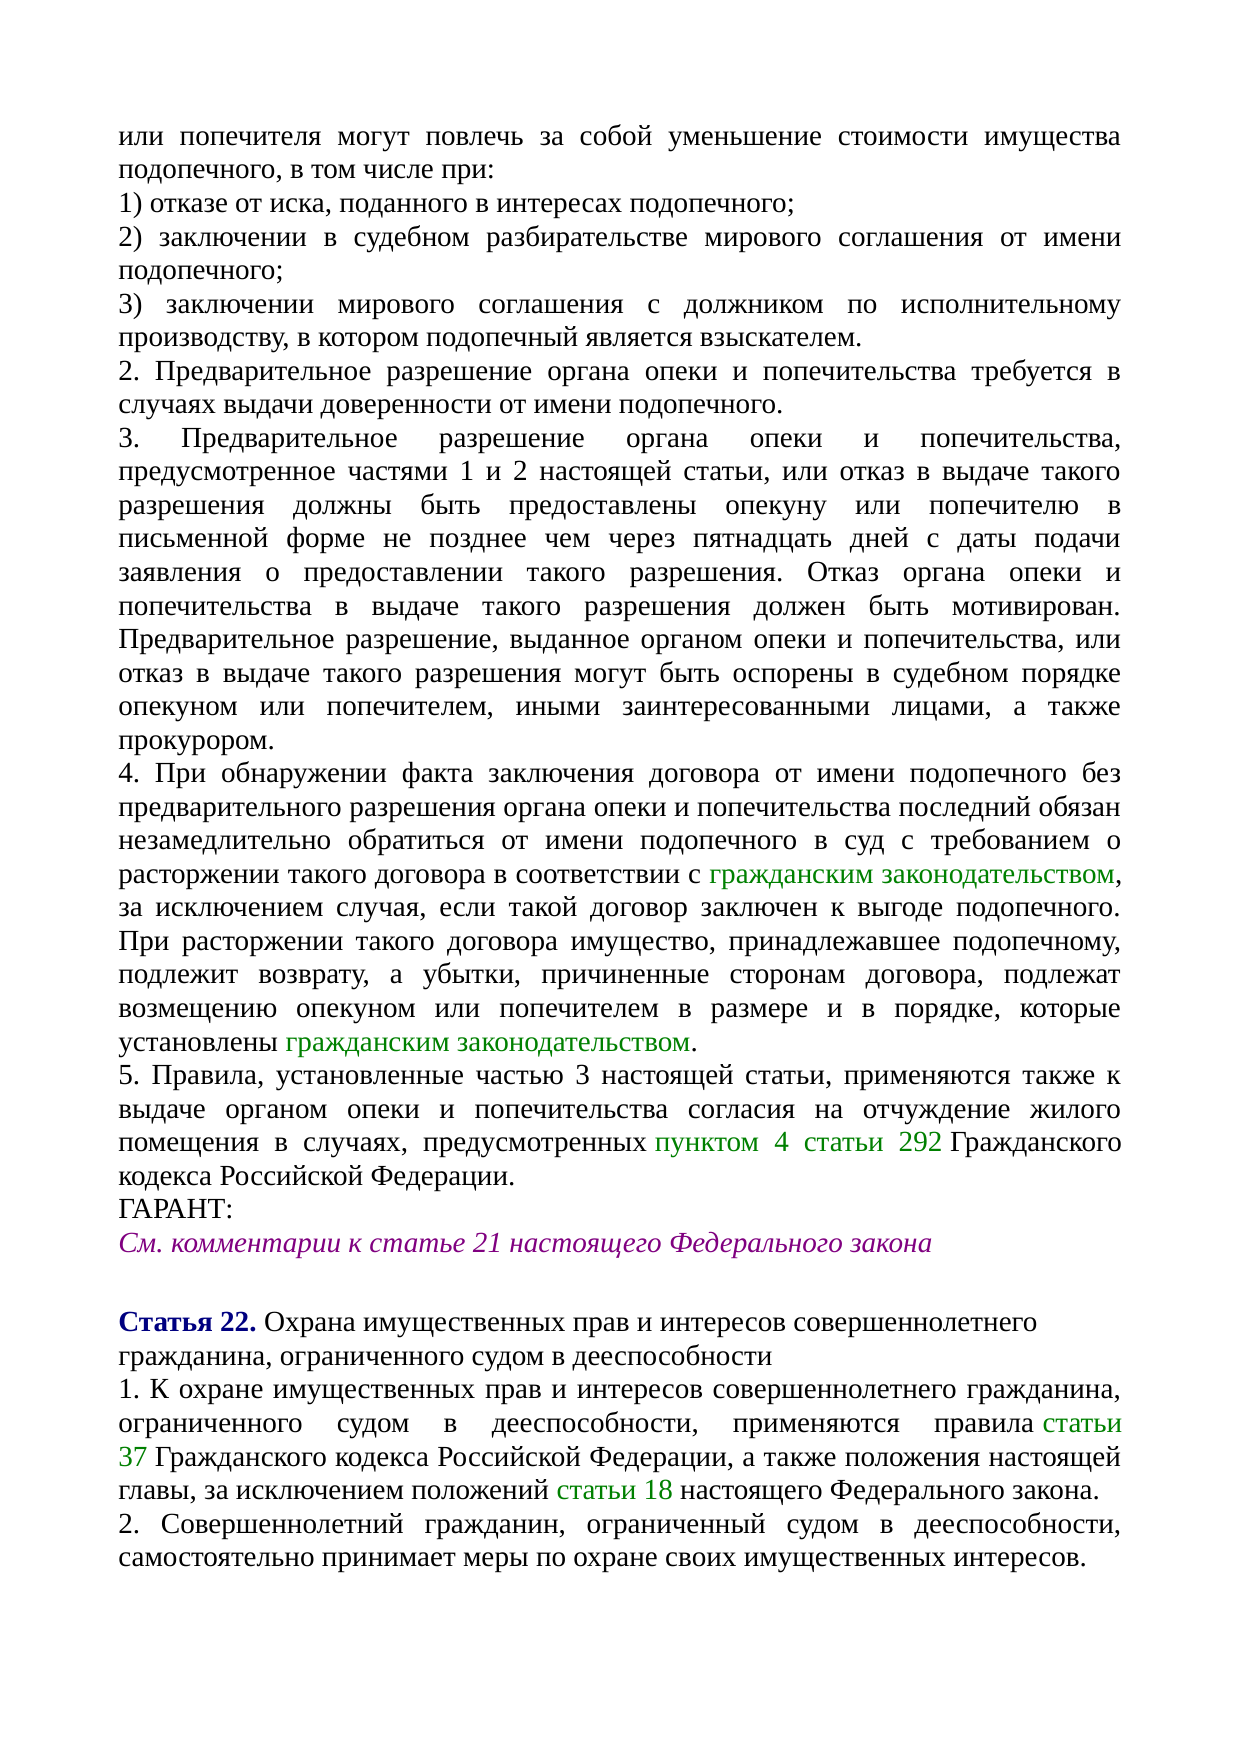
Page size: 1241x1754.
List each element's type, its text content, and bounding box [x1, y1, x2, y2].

text См. комментарии к статье 21 настоящего Федерального закона [118, 1225, 1122, 1258]
text 3. Предварительное разрешение органа опеки и попечительства, предусмотренное частями 1 и 2 настоящей статьи, или отказ в выдаче такого разрешения должны быть предоставлены опекуну или попечителю в письменной форме не позднее чем через пятнадцать дней с даты подачи заявления о предоставлении такого разрешения. Отказ органа опеки и попечительства в выдаче такого разрешения должен быть мотивирован. Предварительное разрешение, выданное органом опеки и попечительства, или отказ в выдаче такого разрешения могут быть оспорены в судебном порядке опекуном или попечителем, иными заинтересованными лицами, а также прокурором. [118, 420, 1122, 755]
text 2. Совершеннолетний гражданин, ограниченный судом в дееспособности, самостоятельно принимает меры по охране своих имущественных интересов. [118, 1506, 1122, 1573]
text 4. При обнаружении факта заключения договора от имени подопечного без предварительного разрешения органа опеки и попечительства последний обязан незамедлительно обратиться от имени подопечного в суд с требованием о расторжении такого договора в соответствии с гражданским законодательством, за исключением случая, если такой договор заключен к выгоде подопечного. При расторжении такого договора имущество, принадлежавшее подопечному, подлежит возврату, а убытки, причиненные сторонам договора, подлежат возмещению опекуном или попечителем в размере и в порядке, которые установлены гражданским законодательством. [118, 755, 1122, 1057]
text 2) заключении в судебном разбирательстве мирового соглашения от имени подопечного; [118, 219, 1122, 286]
text 3) заключении мирового соглашения с должником по исполнительному производству, в котором подопечный является взыскателем. [118, 286, 1122, 353]
text 5. Правила, установленные частью 3 настоящей статьи, применяются также к выдаче органом опеки и попечительства согласия на отчуждение жилого помещения в случаях, предусмотренных пунктом 4 статьи 292 Гражданского кодекса Российской Федерации. [118, 1057, 1122, 1191]
subtitle ГАРАНТ: [118, 1191, 1122, 1225]
text или попечителя могут повлечь за собой уменьшение стоимости имущества подопечного, в том числе при: [118, 118, 1122, 185]
text 1) отказе от иска, поданного в интересах подопечного; [118, 185, 1122, 219]
text 1. К охране имущественных прав и интересов совершеннолетнего гражданина, ограниченного судом в дееспособности, применяются правила статьи 37 Гражданского кодекса Российской Федерации, а также положения настоящей главы, за исключением положений статьи 18 настоящего Федерального закона. [118, 1372, 1122, 1506]
text 2. Предварительное разрешение органа опеки и попечительства требуется в случаях выдачи доверенности от имени подопечного. [118, 353, 1122, 420]
text Статья 22. Охрана имущественных прав и интересов совершеннолетнего гражданина, ограниченного судом в дееспособности [118, 1304, 1122, 1372]
